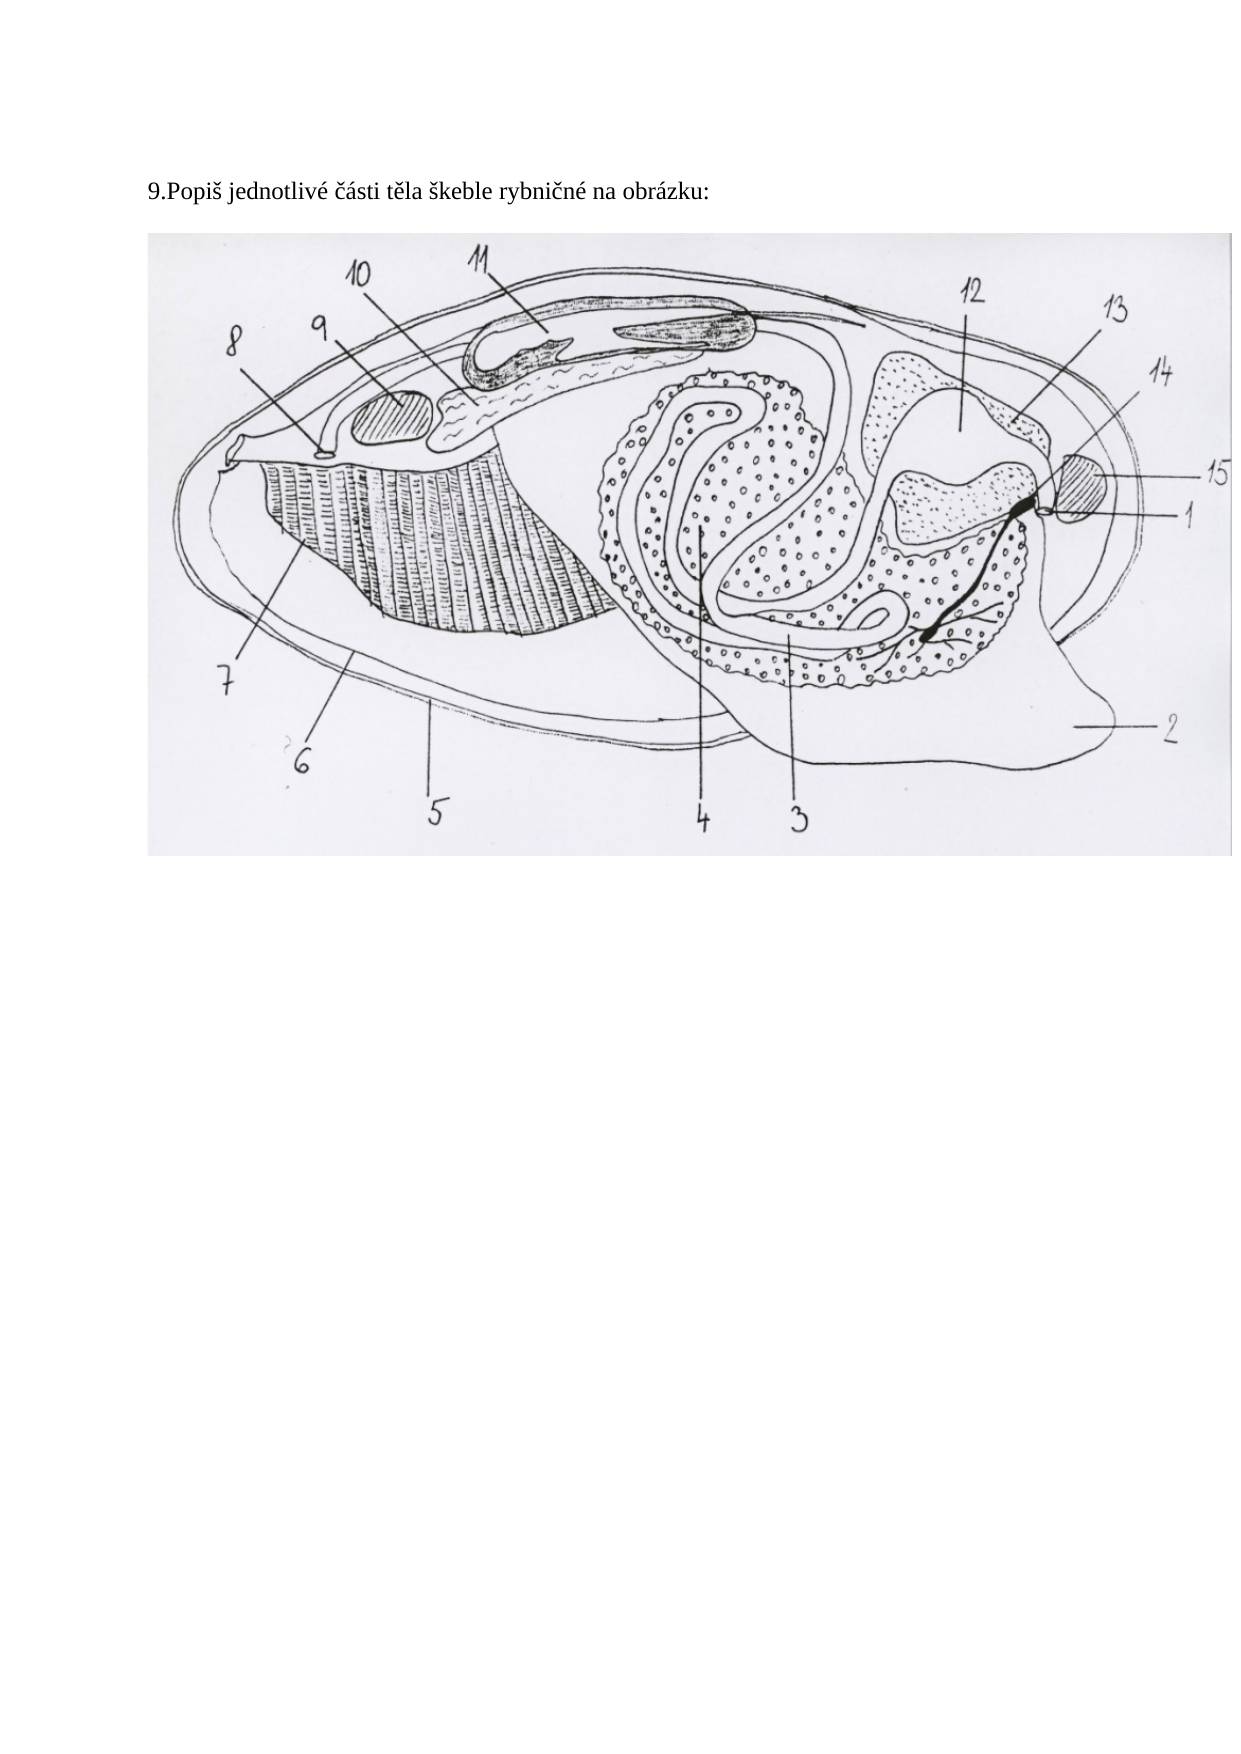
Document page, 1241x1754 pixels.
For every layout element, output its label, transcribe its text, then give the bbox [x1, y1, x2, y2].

text 9.Popiš jednotlivé části těla škeble rybničné na obrázku: [148, 176, 1093, 205]
